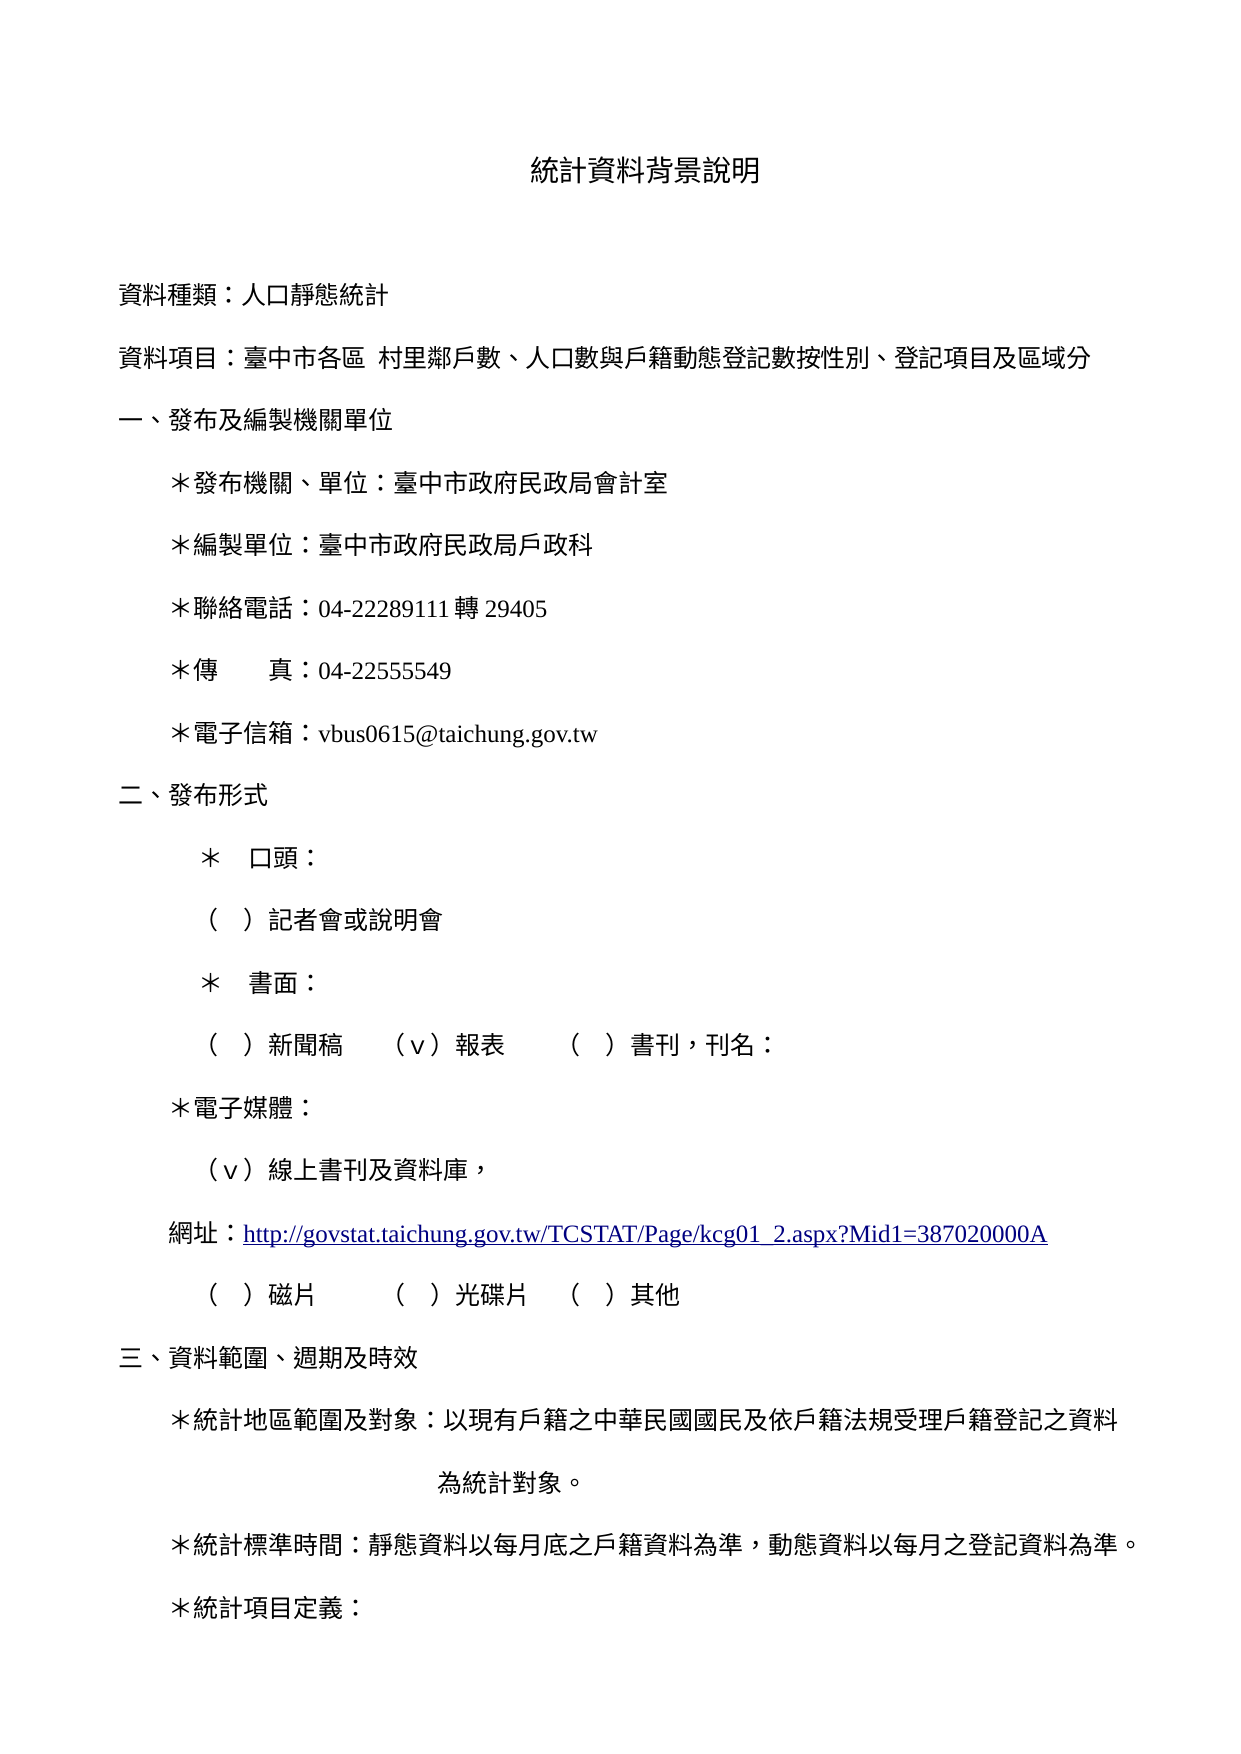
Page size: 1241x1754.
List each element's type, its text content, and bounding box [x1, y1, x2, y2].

text ＊發布機關、單位：臺中市政府民政局會計室 [168, 439, 1122, 502]
text ＊統計地區範圍及對象：以現有戶籍之中華民國國民及依戶籍法規受理戶籍登記之資料為統計對象。 [168, 1377, 1122, 1502]
text 三、資料範圍、週期及時效 [118, 1314, 1122, 1377]
text ＊電子媒體： [168, 1064, 1122, 1127]
text ＊傳 真：04-22555549 [168, 627, 1122, 689]
text ＊統計標準時間：靜態資料以每月底之戶籍資料為準，動態資料以每月之登記資料為準。 [168, 1502, 1122, 1564]
text （ ）新聞稿 （ｖ）報表 （ ）書刊，刊名： [193, 1002, 1122, 1064]
text （ｖ）線上書刊及資料庫， [193, 1127, 1122, 1189]
text 資料種類：人口靜態統計 [118, 252, 1122, 314]
text ＊聯絡電話：04-22289111轉29405 [168, 564, 1122, 627]
text （ ）記者會或說明會 [193, 877, 1122, 939]
text 一、發布及編製機關單位 [118, 377, 1122, 439]
text ＊編製單位：臺中市政府民政局戶政科 [168, 502, 1122, 564]
list 口頭： [198, 814, 1122, 877]
text 二、發布形式 [118, 752, 1122, 814]
text ＊電子信箱：vbus0615@taichung.gov.tw [168, 689, 1122, 752]
text 資料項目：臺中市各區 村里鄰戶數、人口數與戶籍動態登記數按性別、登記項目及區域分 [118, 314, 1122, 377]
text 網址：http://govstat.taichung.gov.tw/TCSTAT/Page/kcg01_2.aspx?Mid1=387020000A [118, 1189, 1122, 1252]
list 書面： [198, 939, 1122, 1002]
text ＊統計項目定義： [168, 1564, 1122, 1627]
text 統計資料背景說明 [168, 127, 1122, 189]
text （ ）磁片 （ ）光碟片 （ ）其他 [193, 1252, 1122, 1314]
